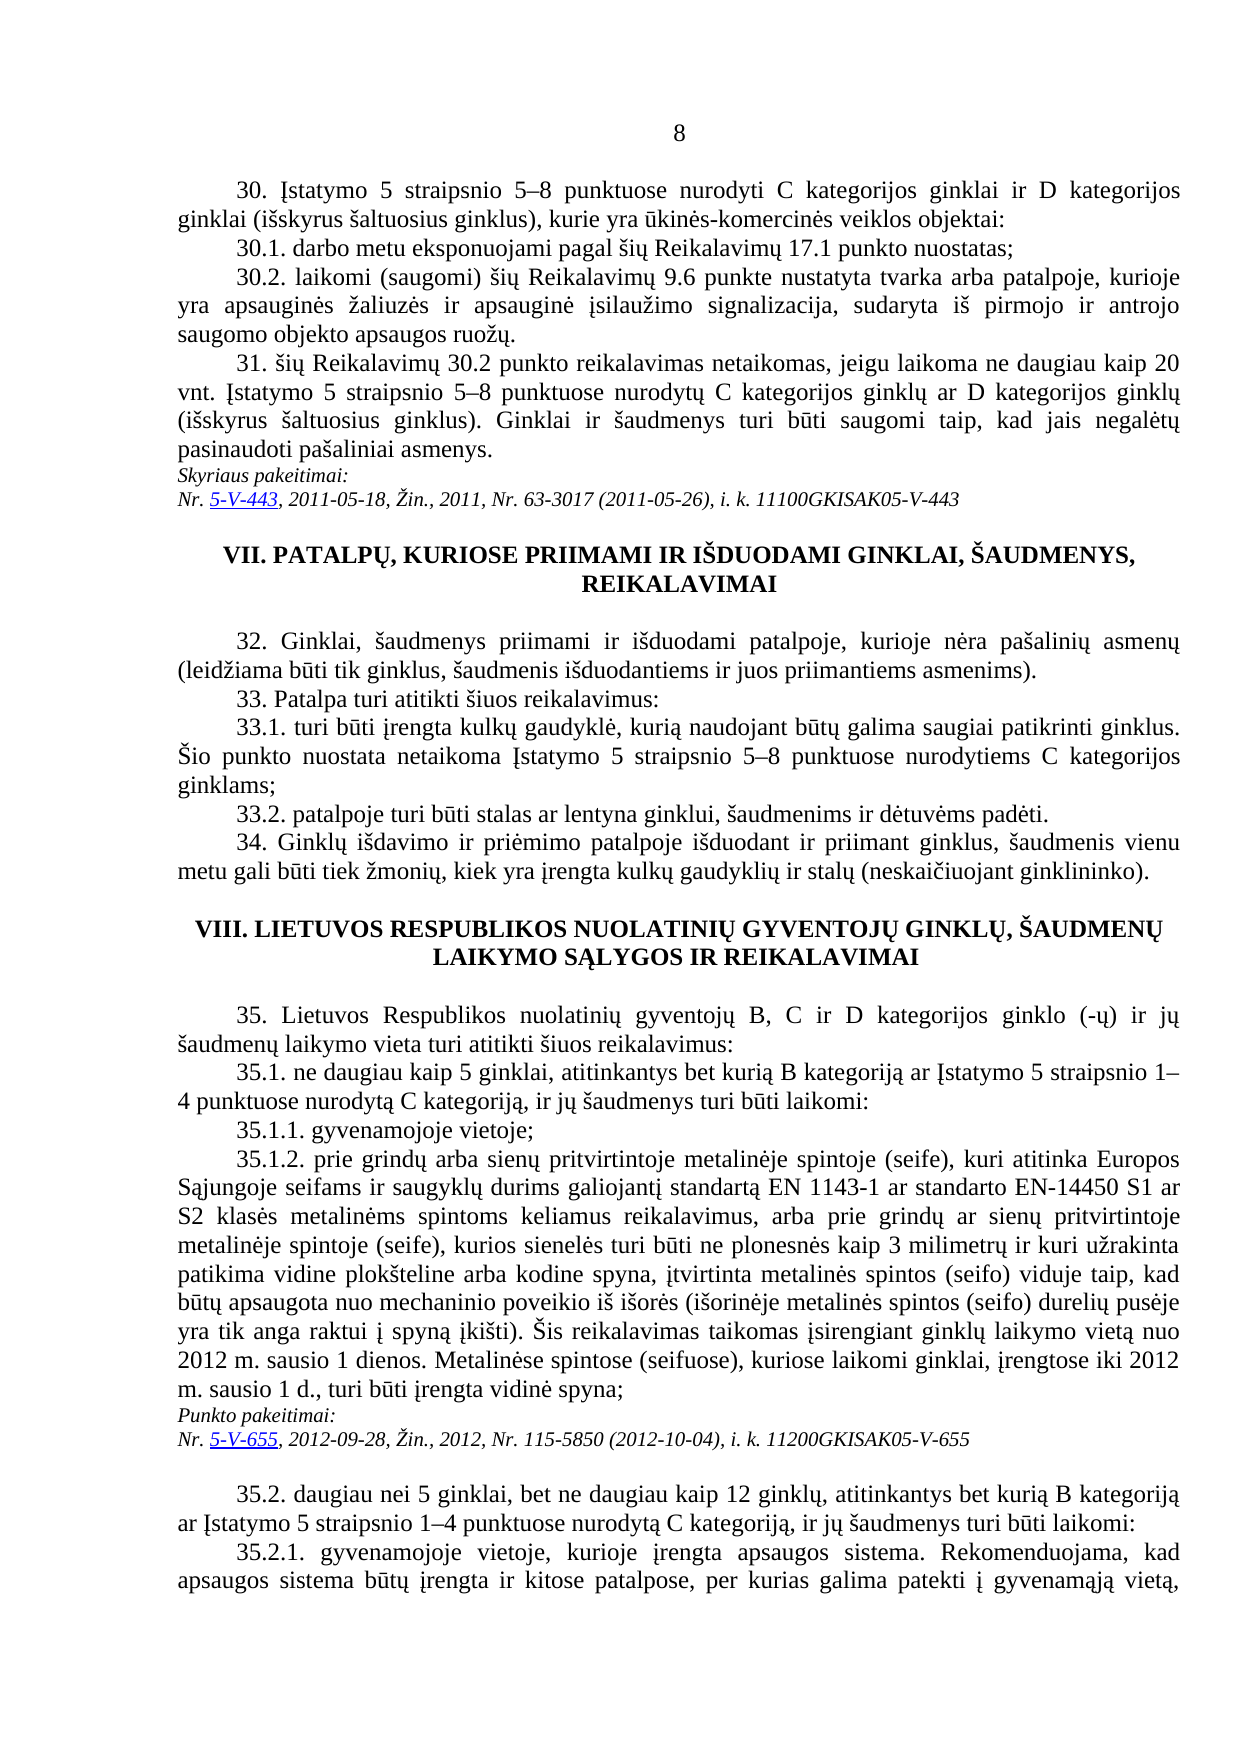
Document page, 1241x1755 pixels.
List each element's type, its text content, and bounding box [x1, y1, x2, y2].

text VIII. LIETUVOS RESPUBLIKOS NUOLATINIŲ GYVENTOJŲ GINKLŲ, ŠAUDMENŲ LAIKYMO SĄLYGOS IR REIKALAVIMAI [177, 914, 1181, 971]
text 35.2.1. gyvenamojoje vietoje, kurioje įrengta apsaugos sistema. Rekomenduojama, kad apsaugos sistema būtų įrengta ir kitose patalpose, per kurias galima patekti į gyvenamąją vietą, [177, 1537, 1181, 1594]
text 35.2. daugiau nei 5 ginklai, bet ne daugiau kaip 12 ginklų, atitinkantys bet kurią B kategoriją ar Įstatymo 5 straipsnio 1–4 punktuose nurodytą C kategoriją, ir jų šaudmenys turi būti laikomi: [177, 1479, 1181, 1537]
text VII. Patalpų, kuriose priimami ir išduodami ginklai, ŠAUDMENYS, reikalavimai [177, 540, 1181, 597]
text 30.2. laikomi (saugomi) šių Reikalavimų 9.6 punkte nustatyta tvarka arba patalpoje, kurioje yra apsauginės žaliuzės ir apsauginė įsilaužimo signalizacija, sudaryta iš pirmojo ir antrojo saugomo objekto apsaugos ruožų. [177, 262, 1181, 348]
text Skyriaus pakeitimai: [177, 463, 1181, 487]
text Nr. 5-V-443, 2011-05-18, Žin., 2011, Nr. 63-3017 (2011-05-26), i. k. 11100GKISAK05-V-443 [177, 487, 1181, 511]
text 35.1.2. prie grindų arba sienų pritvirtintoje metalinėje spintoje (seife), kuri atitinka Europos Sąjungoje seifams ir saugyklų durims galiojantį standartą EN 1143-1 ar standarto EN-14450 S1 ar S2 klasės metalinėms spintoms keliamus reikalavimus, arba prie grindų ar sienų pritvirtintoje metalinėje spintoje (seife), kurios sienelės turi būti ne plonesnės kaip 3 milimetrų ir kuri užrakinta patikima vidine plokšteline arba kodine spyna, įtvirtinta metalinės spintos (seifo) viduje taip, kad būtų apsaugota nuo mechaninio poveikio iš išorės (išorinėje metalinės spintos (seifo) durelių pusėje yra tik anga raktui į spyną įkišti). Šis reikalavimas taikomas įsirengiant ginklų laikymo vietą nuo 2012 m. sausio 1 dienos. Metalinėse spintose (seifuose), kuriose laikomi ginklai, įrengtose iki 2012 m. sausio 1 d., turi būti įrengta vidinė spyna; [177, 1144, 1181, 1402]
text 35.1.1. gyvenamojoje vietoje; [177, 1115, 1181, 1144]
text Nr. 5-V-655, 2012-09-28, Žin., 2012, Nr. 115-5850 (2012-10-04), i. k. 11200GKISAK05-V-655 [177, 1427, 1181, 1451]
text 32. Ginklai, šaudmenys priimami ir išduodami patalpoje, kurioje nėra pašalinių asmenų (leidžiama būti tik ginklus, šaudmenis išduodantiems ir juos priimantiems asmenims). [177, 626, 1181, 684]
text 30. Įstatymo 5 straipsnio 5–8 punktuose nurodyti C kategorijos ginklai ir D kategorijos ginklai (išskyrus šaltuosius ginklus), kurie yra ūkinės-komercinės veiklos objektai: [177, 176, 1181, 233]
text 31. šių Reikalavimų 30.2 punkto reikalavimas netaikomas, jeigu laikoma ne daugiau kaip 20 vnt. Įstatymo 5 straipsnio 5–8 punktuose nurodytų C kategorijos ginklų ar D kategorijos ginklų (išskyrus šaltuosius ginklus). Ginklai ir šaudmenys turi būti saugomi taip, kad jais negalėtų pasinaudoti pašaliniai asmenys. [177, 348, 1181, 463]
text Punkto pakeitimai: [177, 1402, 1181, 1427]
text 30.1. darbo metu eksponuojami pagal šių Reikalavimų 17.1 punkto nuostatas; [177, 233, 1181, 262]
text 35.1. ne daugiau kaip 5 ginklai, atitinkantys bet kurią B kategoriją ar Įstatymo 5 straipsnio 1–4 punktuose nurodytą C kategoriją, ir jų šaudmenys turi būti laikomi: [177, 1057, 1181, 1115]
text 35. Lietuvos Respublikos nuolatinių gyventojų B, C ir D kategorijos ginklo (-ų) ir jų šaudmenų laikymo vieta turi atitikti šiuos reikalavimus: [177, 1000, 1181, 1057]
text 33.1. turi būti įrengta kulkų gaudyklė, kurią naudojant būtų galima saugiai patikrinti ginklus. Šio punkto nuostata netaikoma Įstatymo 5 straipsnio 5–8 punktuose nurodytiems C kategorijos ginklams; [177, 712, 1181, 799]
text 33. Patalpa turi atitikti šiuos reikalavimus: [177, 684, 1181, 712]
text 34. Ginklų išdavimo ir priėmimo patalpoje išduodant ir priimant ginklus, šaudmenis vienu metu gali būti tiek žmonių, kiek yra įrengta kulkų gaudyklių ir stalų (neskaičiuojant ginklininko). [177, 827, 1181, 885]
text 33.2. patalpoje turi būti stalas ar lentyna ginklui, šaudmenims ir dėtuvėms padėti. [177, 799, 1181, 827]
